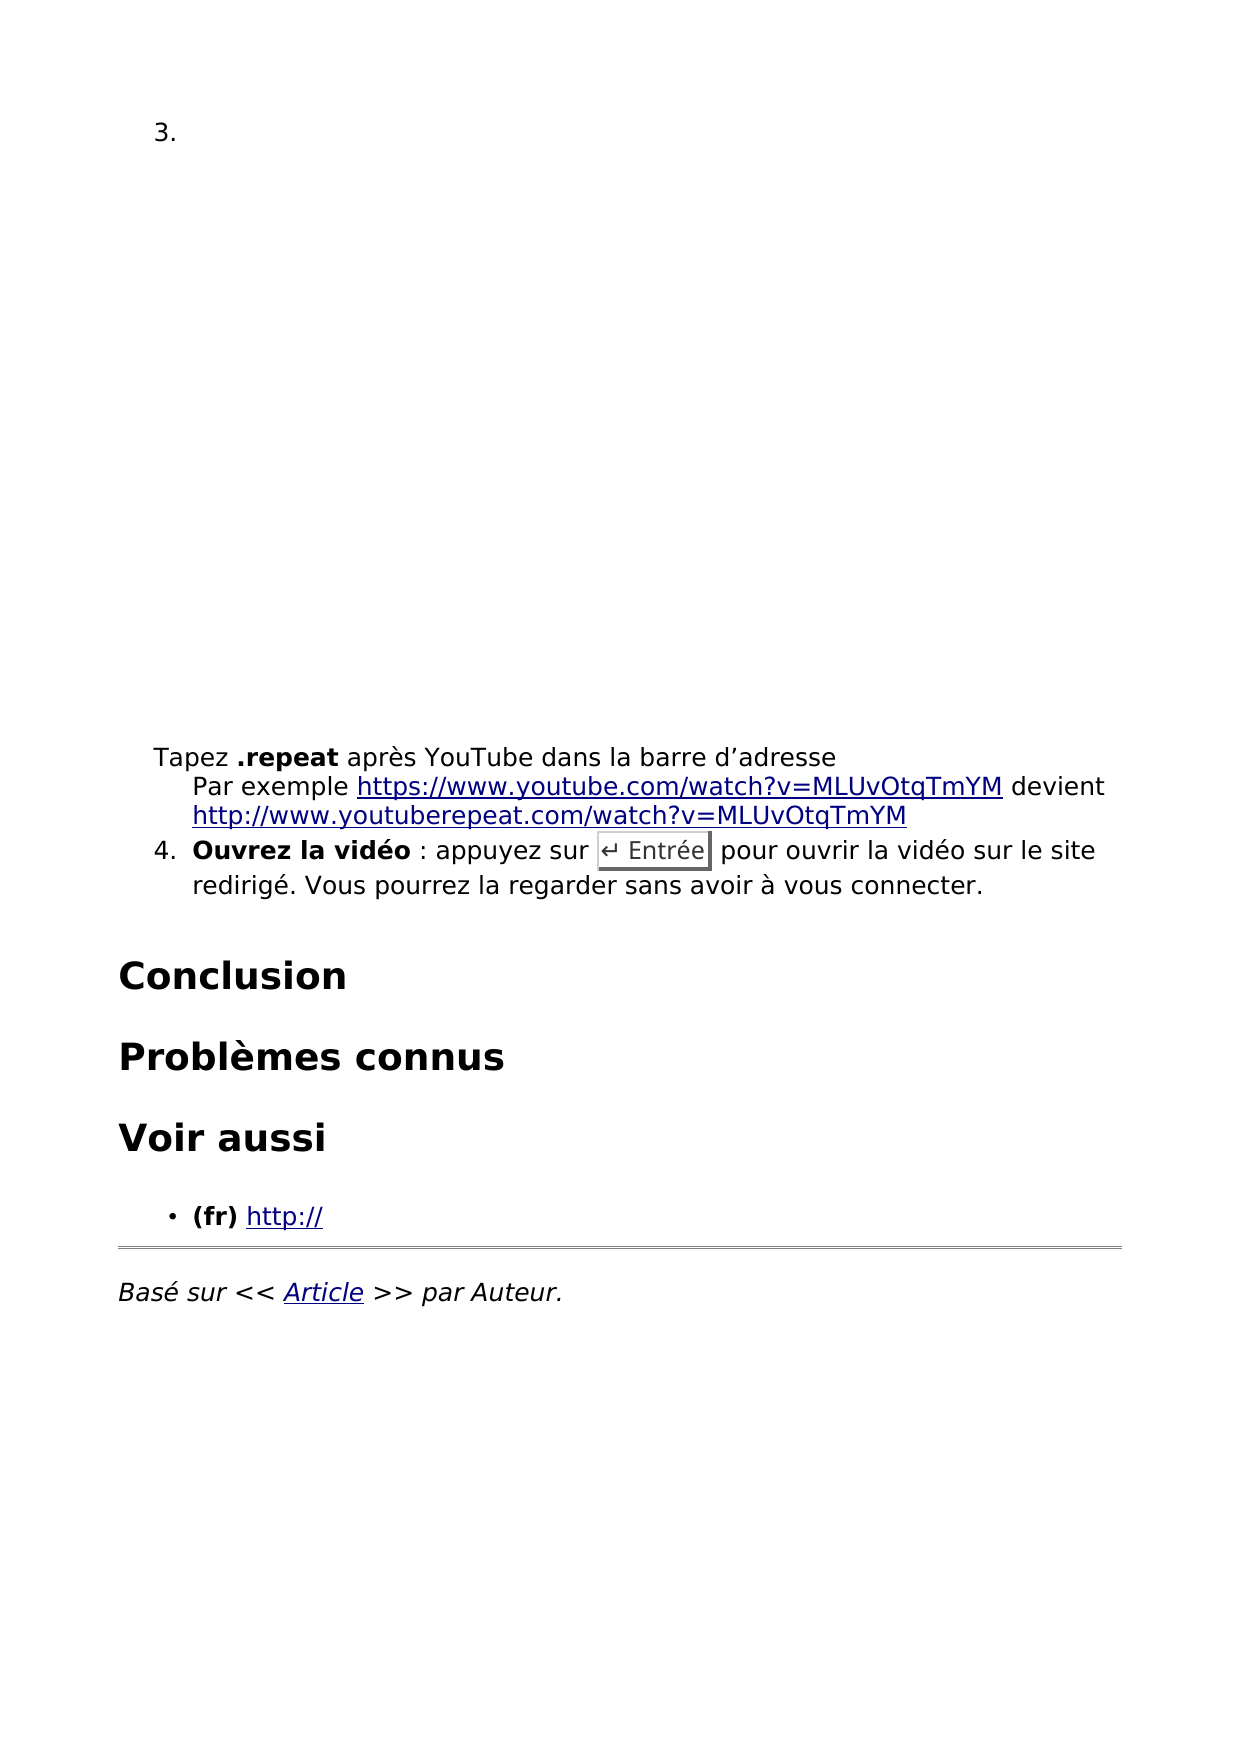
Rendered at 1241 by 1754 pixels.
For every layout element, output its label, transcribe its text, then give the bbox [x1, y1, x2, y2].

subtitle Conclusion [118, 954, 1122, 998]
list Ouvrez la vidéo : appuyez sur ↵ Entrée pour ouvrir la vidéo sur le site redirigé. Vous pourrez la regarder sans avoir à vous connecter. [177, 831, 1122, 900]
list Tapez .repeat après YouTube dans la barre d’adresse Par exemple https://www.youtube.com/watch?v=MLUvOtqTmYM devient http://www.youtuberepeat.com/watch?v=MLUvOtqTmYM [177, 118, 1122, 831]
subtitle Problèmes connus [118, 1036, 1122, 1079]
list (fr) http:// [177, 1202, 1122, 1232]
subtitle Voir aussi [118, 1117, 1122, 1161]
text Basé sur << Article >> par Auteur. [118, 1278, 1122, 1307]
